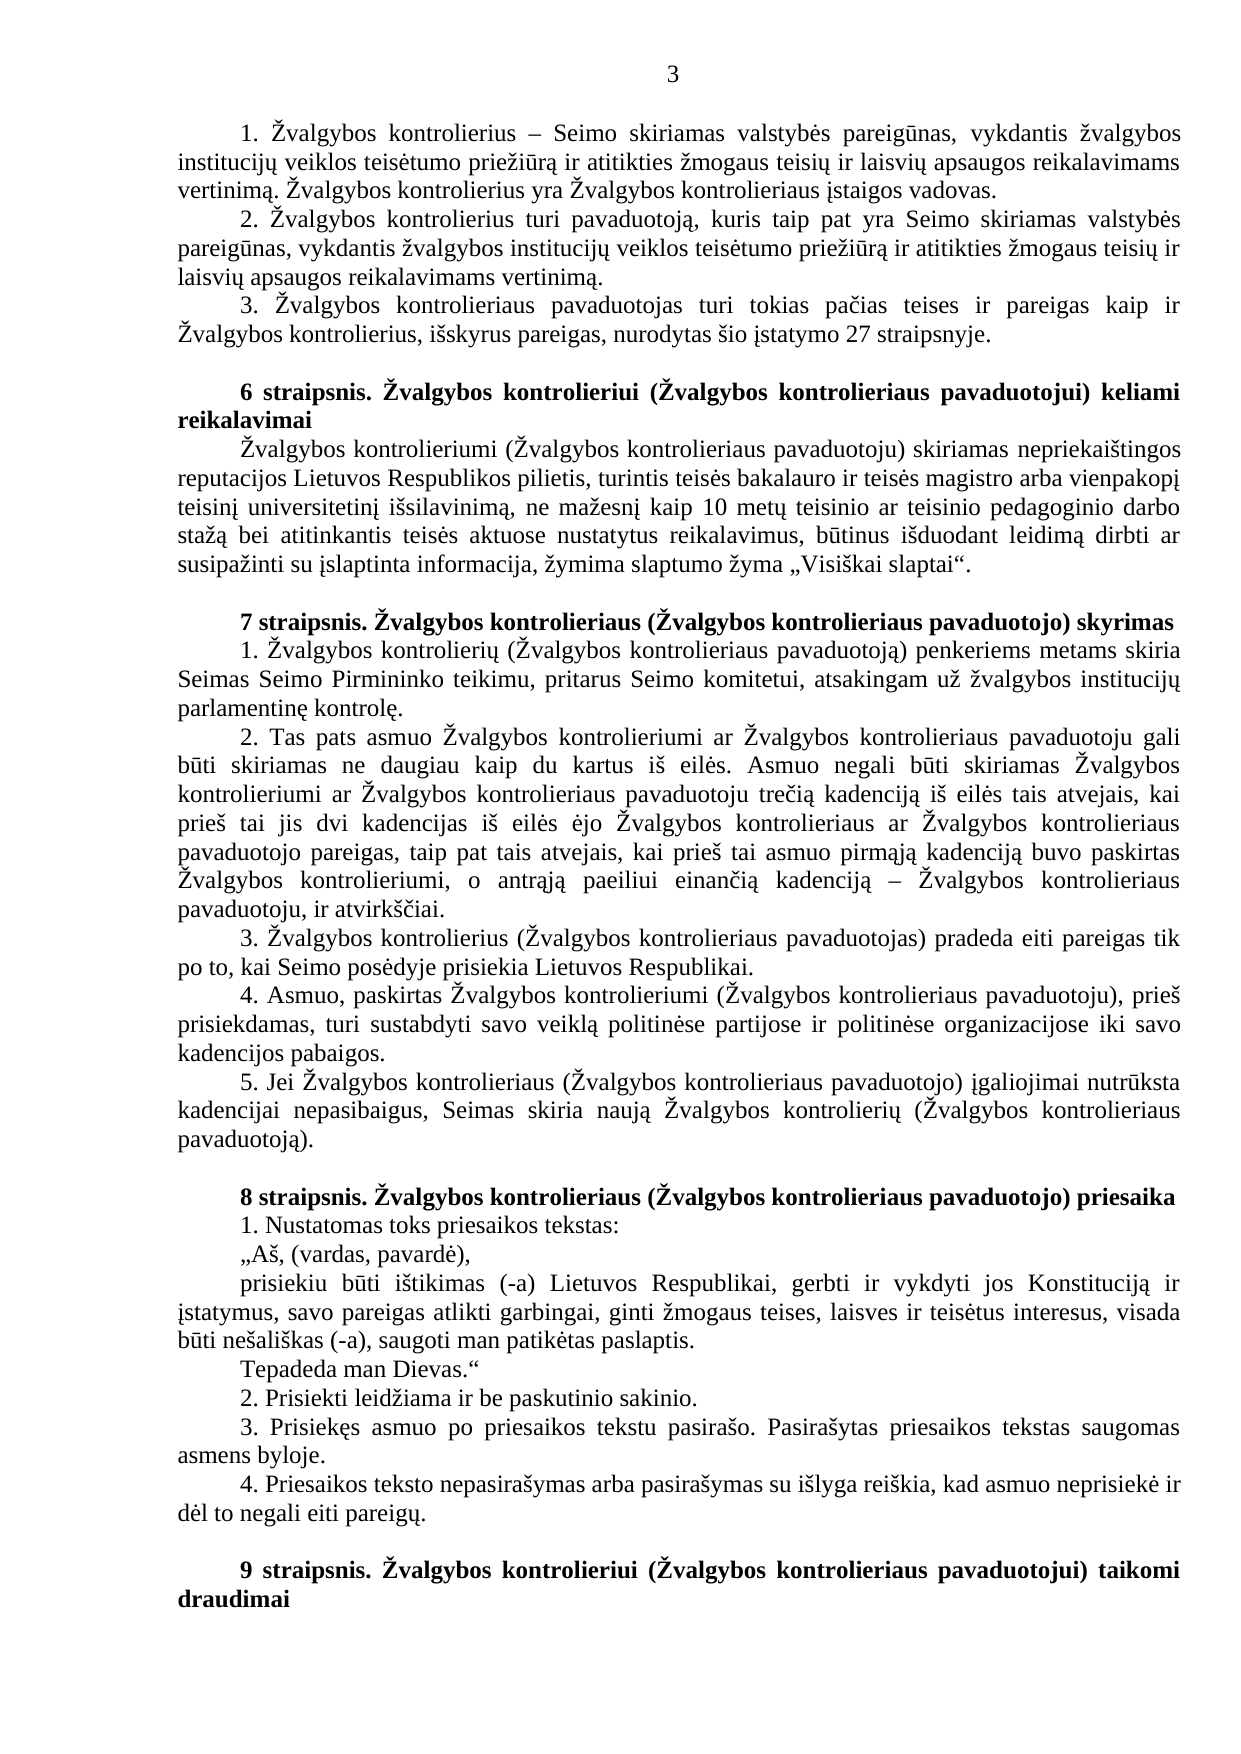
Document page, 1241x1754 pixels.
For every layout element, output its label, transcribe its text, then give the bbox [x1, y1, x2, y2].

text 1. Žvalgybos kontrolierius – Seimo skiriamas valstybės pareigūnas, vykdantis žvalgybos institucijų veiklos teisėtumo priežiūrą ir atitikties žmogaus teisių ir laisvių apsaugos reikalavimams vertinimą. Žvalgybos kontrolierius yra Žvalgybos kontrolieriaus įstaigos vadovas. [177, 118, 1181, 204]
text 4. Priesaikos teksto nepasirašymas arba pasirašymas su išlyga reiškia, kad asmuo neprisiekė ir dėl to negali eiti pareigų. [177, 1469, 1181, 1527]
text Tepadeda man Dievas.“ [177, 1354, 1181, 1383]
text prisiekiu būti ištikimas (-a) Lietuvos Respublikai, gerbti ir vykdyti jos Konstituciją ir įstatymus, savo pareigas atlikti garbingai, ginti žmogaus teises, laisves ir teisėtus interesus, visada būti nešališkas (-a), saugoti man patikėtas paslaptis. [177, 1268, 1181, 1354]
text 1. Nustatomas toks priesaikos tekstas: [177, 1211, 1181, 1239]
text 1. Žvalgybos kontrolierių (Žvalgybos kontrolieriaus pavaduotoją) penkeriems metams skiria Seimas Seimo Pirmininko teikimu, pritarus Seimo komitetui, atsakingam už žvalgybos institucijų parlamentinę kontrolę. [177, 636, 1181, 722]
text 8 straipsnis. Žvalgybos kontrolieriaus (Žvalgybos kontrolieriaus pavaduotojo) priesaika [177, 1182, 1181, 1211]
text Žvalgybos kontrolieriumi (Žvalgybos kontrolieriaus pavaduotoju) skiriamas nepriekaištingos reputacijos Lietuvos Respublikos pilietis, turintis teisės bakalauro ir teisės magistro arba vienpakopį teisinį universitetinį išsilavinimą, ne mažesnį kaip 10 metų teisinio ar teisinio pedagoginio darbo stažą bei atitinkantis teisės aktuose nustatytus reikalavimus, būtinus išduodant leidimą dirbti ar susipažinti su įslaptinta informacija, žymima slaptumo žyma „Visiškai slaptai“. [177, 434, 1181, 578]
text „Aš, (vardas, pavardė), [177, 1239, 1181, 1268]
text 3. Žvalgybos kontrolieriaus pavaduotojas turi tokias pačias teises ir pareigas kaip ir Žvalgybos kontrolierius, išskyrus pareigas, nurodytas šio įstatymo 27 straipsnyje. [177, 291, 1181, 348]
text 6 straipsnis. Žvalgybos kontrolieriui (Žvalgybos kontrolieriaus pavaduotojui) keliami reikalavimai [177, 377, 1181, 434]
text 4. Asmuo, paskirtas Žvalgybos kontrolieriumi (Žvalgybos kontrolieriaus pavaduotoju), prieš prisiekdamas, turi sustabdyti savo veiklą politinėse partijose ir politinėse organizacijose iki savo kadencijos pabaigos. [177, 981, 1181, 1067]
text 3. Žvalgybos kontrolierius (Žvalgybos kontrolieriaus pavaduotojas) pradeda eiti pareigas tik po to, kai Seimo posėdyje prisiekia Lietuvos Respublikai. [177, 923, 1181, 981]
text 3. Prisiekęs asmuo po priesaikos tekstu pasirašo. Pasirašytas priesaikos tekstas saugomas asmens byloje. [177, 1412, 1181, 1469]
text 9 straipsnis. Žvalgybos kontrolieriui (Žvalgybos kontrolieriaus pavaduotojui) taikomi draudimai [177, 1556, 1181, 1613]
text 5. Jei Žvalgybos kontrolieriaus (Žvalgybos kontrolieriaus pavaduotojo) įgaliojimai nutrūksta kadencijai nepasibaigus, Seimas skiria naują Žvalgybos kontrolierių (Žvalgybos kontrolieriaus pavaduotoją). [177, 1067, 1181, 1153]
text 2. Tas pats asmuo Žvalgybos kontrolieriumi ar Žvalgybos kontrolieriaus pavaduotoju gali būti skiriamas ne daugiau kaip du kartus iš eilės. Asmuo negali būti skiriamas Žvalgybos kontrolieriumi ar Žvalgybos kontrolieriaus pavaduotoju trečią kadenciją iš eilės tais atvejais, kai prieš tai jis dvi kadencijas iš eilės ėjo Žvalgybos kontrolieriaus ar Žvalgybos kontrolieriaus pavaduotojo pareigas, taip pat tais atvejais, kai prieš tai asmuo pirmąją kadenciją buvo paskirtas Žvalgybos kontrolieriumi, o antrąją paeiliui einančią kadenciją – Žvalgybos kontrolieriaus pavaduotoju, ir atvirkščiai. [177, 722, 1181, 923]
text 2. Žvalgybos kontrolierius turi pavaduotoją, kuris taip pat yra Seimo skiriamas valstybės pareigūnas, vykdantis žvalgybos institucijų veiklos teisėtumo priežiūrą ir atitikties žmogaus teisių ir laisvių apsaugos reikalavimams vertinimą. [177, 204, 1181, 291]
text 2. Prisiekti leidžiama ir be paskutinio sakinio. [177, 1383, 1181, 1412]
text 7 straipsnis. Žvalgybos kontrolieriaus (Žvalgybos kontrolieriaus pavaduotojo) skyrimas [177, 607, 1181, 636]
